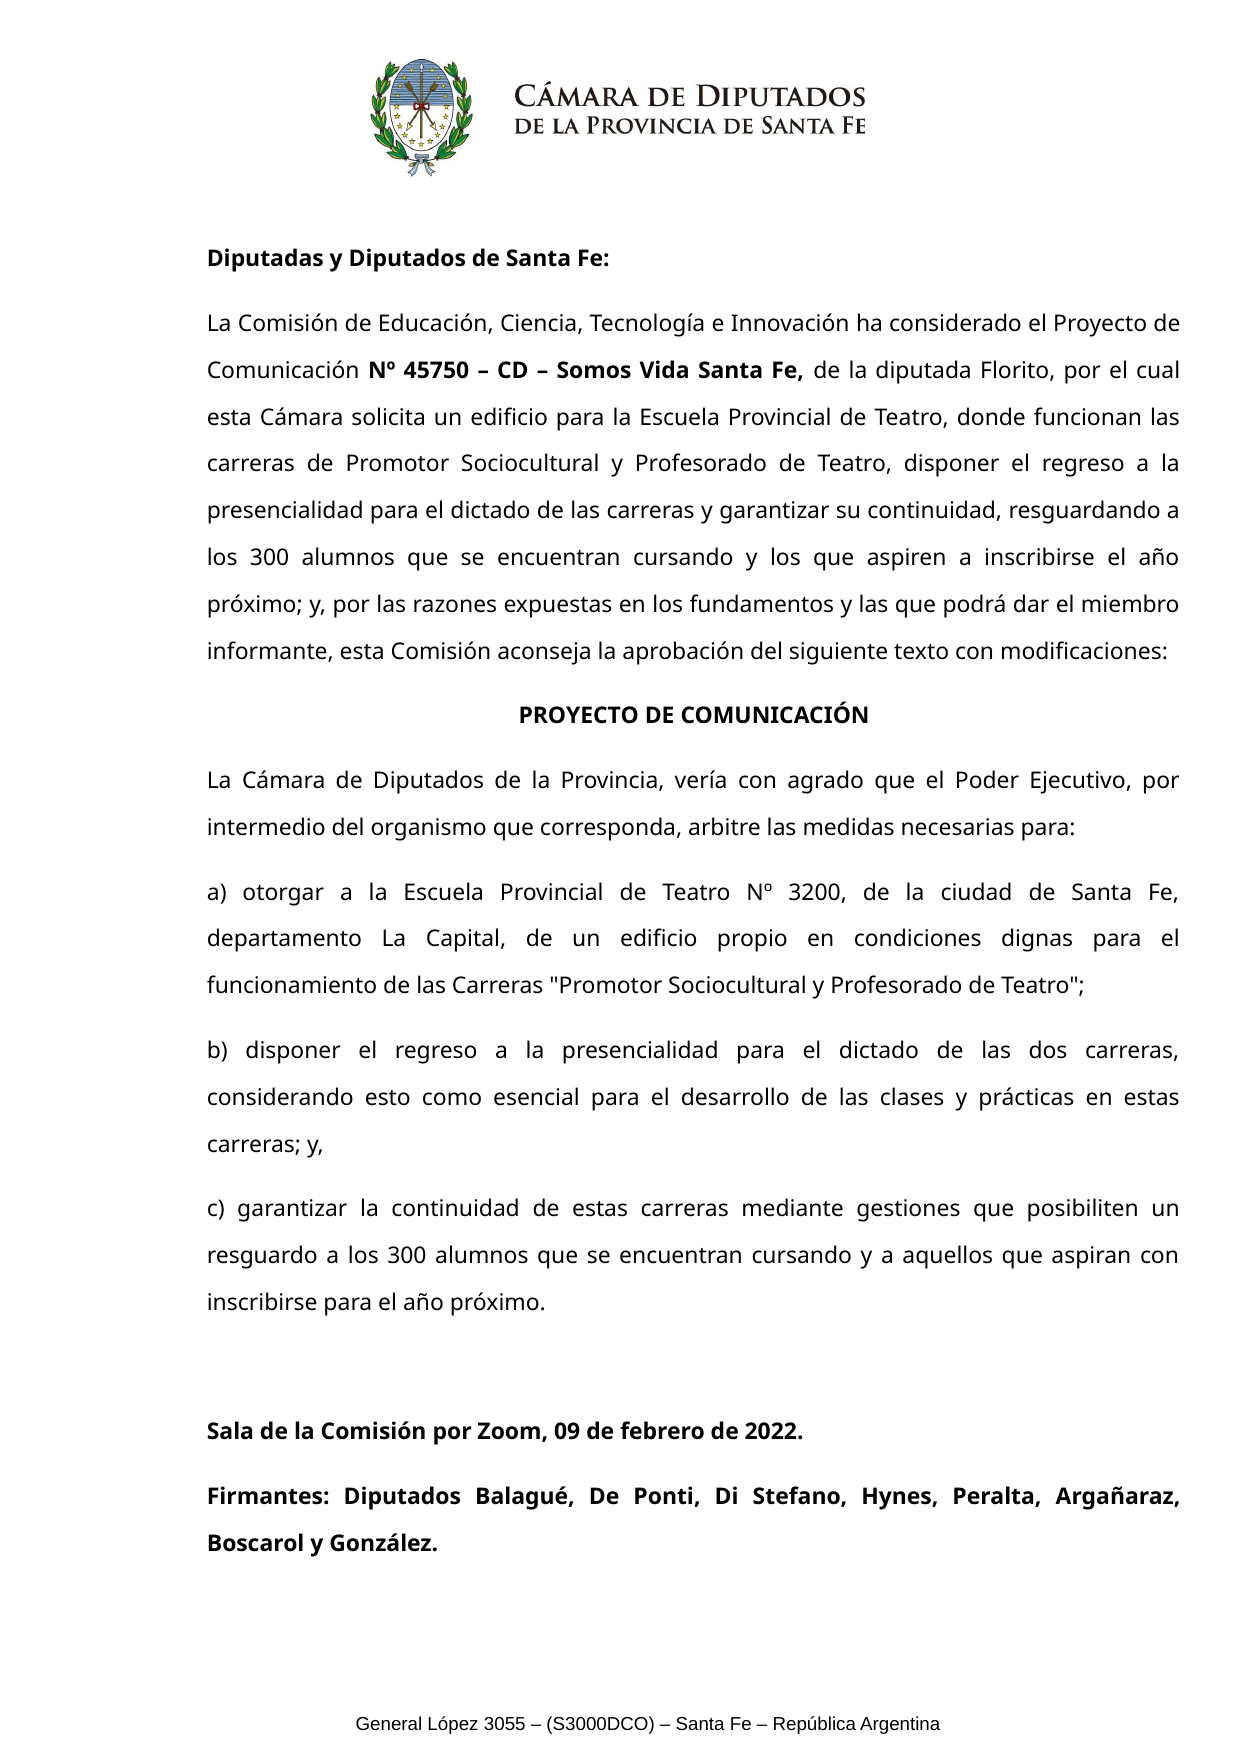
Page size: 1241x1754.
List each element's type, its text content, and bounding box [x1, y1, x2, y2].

text b) disponer el regreso a la presencialidad para el dictado de las dos carreras, considerando esto como esencial para el desarrollo de las clases y prácticas en estas carreras; y, [207, 1034, 1181, 1159]
text La Cámara de Diputados de la Provincia, vería con agrado que el Poder Ejecutivo, por intermedio del organismo que corresponda, arbitre las medidas necesarias para: [207, 764, 1181, 842]
picture [370, 59, 866, 181]
text Firmantes: Diputados Balagué, De Ponti, Di Stefano, Hynes, Peralta, Argañaraz, Boscarol y González. [207, 1480, 1181, 1558]
text Diputadas y Diputados de Santa Fe: [207, 242, 1181, 273]
text c) garantizar la continuidad de estas carreras mediante gestiones que posibiliten un resguardo a los 300 alumnos que se encuentran cursando y a aquellos que aspiran con inscribirse para el año próximo. [207, 1192, 1181, 1317]
text La Comisión de Educación, Ciencia, Tecnología e Innovación ha considerado el Proyecto de Comunicación Nº 45750 – CD – Somos Vida Santa Fe, de la diputada Florito, por el cual esta Cámara solicita un edificio para la Escuela Provincial de Teatro, donde funcionan las carreras de Promotor Sociocultural y Profesorado de Teatro, disponer el regreso a la presencialidad para el dictado de las carreras y garantizar su continuidad, resguardando a los 300 alumnos que se encuentran cursando y los que aspiren a inscribirse el año próximo; y, por las razones expuestas en los fundamentos y las que podrá dar el miembro informante, esta Comisión aconseja la aprobación del siguiente texto con modificaciones: [207, 307, 1181, 666]
text a) otorgar a la Escuela Provincial de Teatro Nº 3200, de la ciudad de Santa Fe, departamento La Capital, de un edificio propio en condiciones dignas para el funcionamiento de las Carreras "Promotor Sociocultural y Profesorado de Teatro"; [207, 876, 1181, 1001]
text Sala de la Comisión por Zoom, 09 de febrero de 2022. [207, 1415, 1181, 1446]
text PROYECTO DE COMUNICACIÓN [207, 699, 1181, 731]
